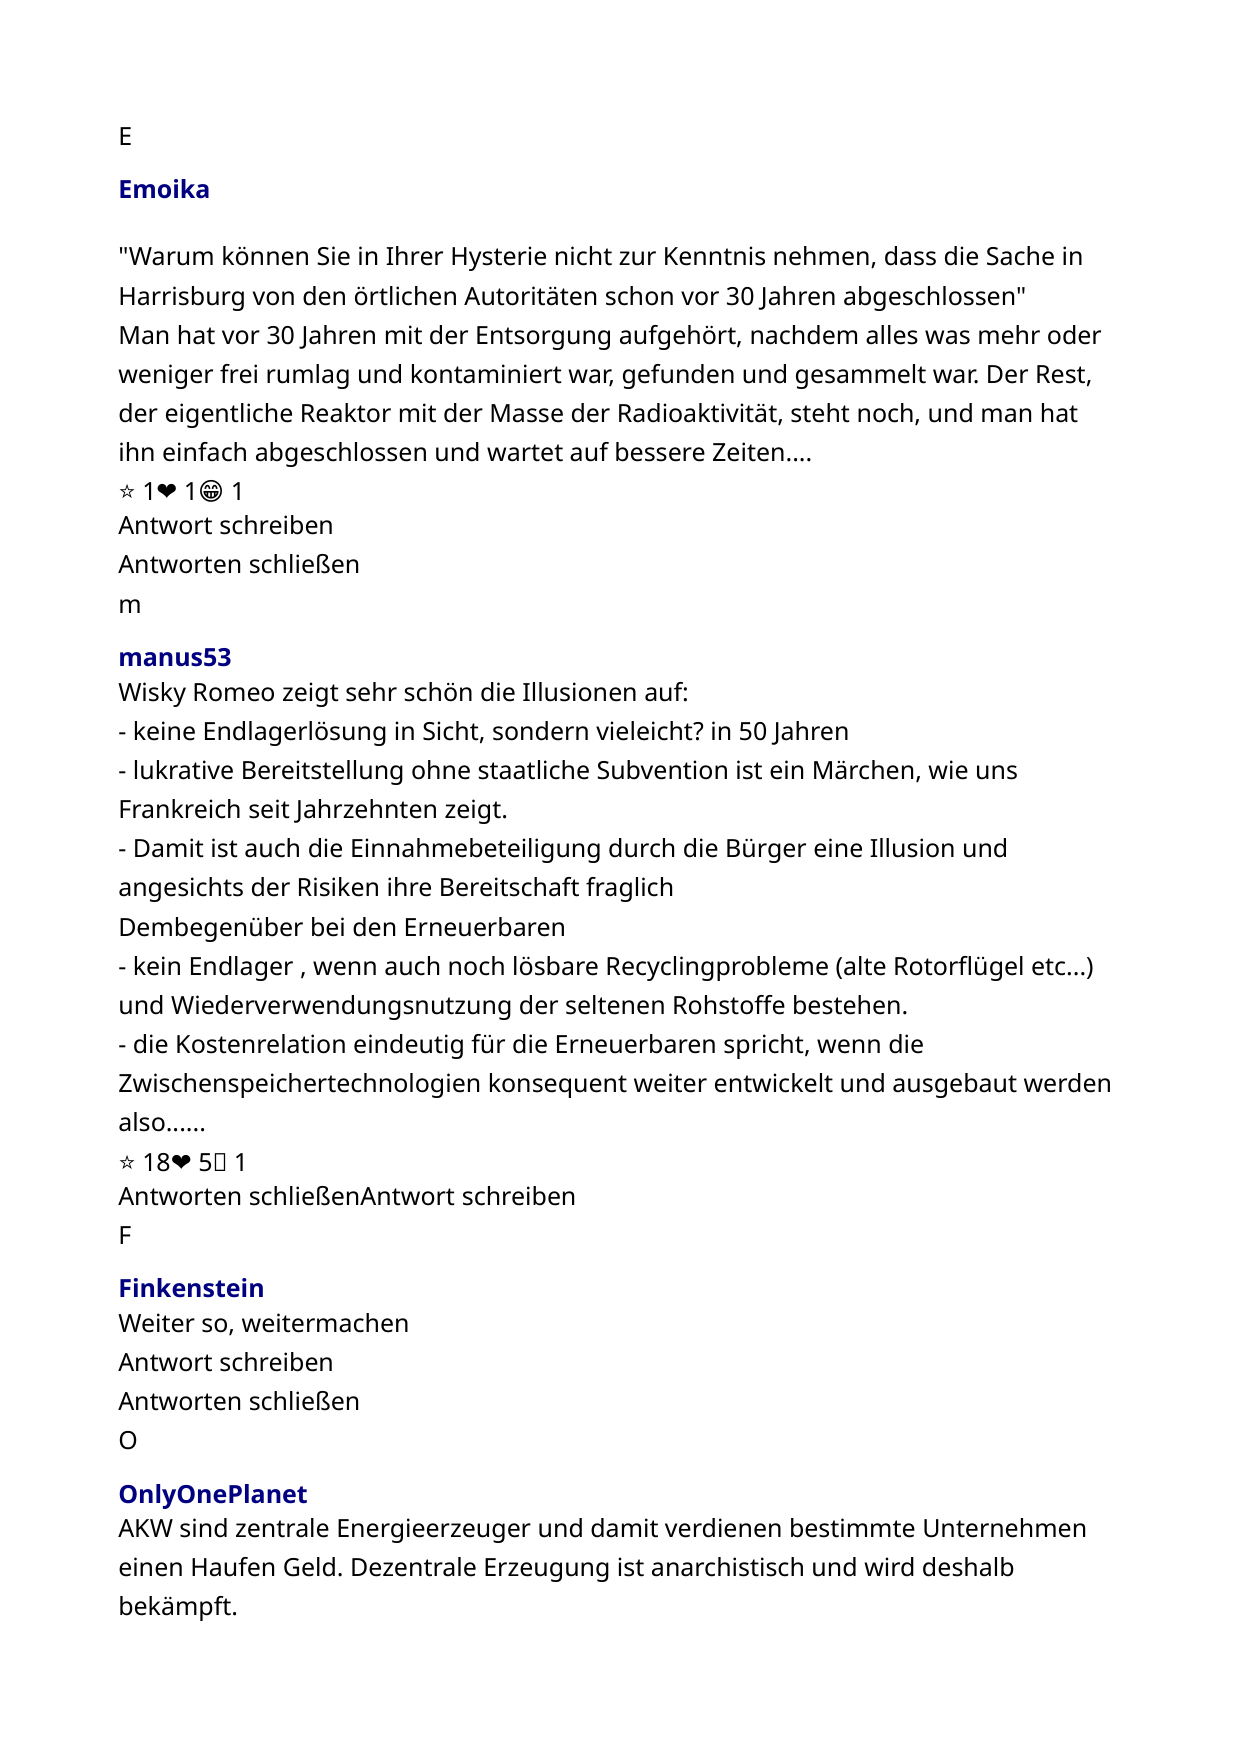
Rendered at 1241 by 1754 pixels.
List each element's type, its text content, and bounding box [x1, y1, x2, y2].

text Dembegenüber bei den Erneuerbaren [118, 909, 1122, 943]
text Wisky Romeo zeigt sehr schön die Illusionen auf: [118, 674, 1122, 708]
text F [118, 1217, 1122, 1251]
text Weiter so, weitermachen [118, 1305, 1122, 1339]
text O [118, 1423, 1122, 1457]
text - keine Endlagerlösung in Sicht, sondern vieleicht? in 50 Jahren [118, 713, 1122, 747]
text E [118, 118, 1122, 152]
text ⭐️ 18❤️ 5🙁 1 [118, 1144, 1122, 1178]
text m [118, 586, 1122, 620]
text - die Kostenrelation eindeutig für die Erneuerbaren spricht, wenn die Zwischenspeichertechnologien konsequent weiter entwickelt und ausgebaut werden [118, 1027, 1122, 1100]
text AKW sind zentrale Energieerzeuger und damit verdienen bestimmte Unternehmen einen Haufen Geld. Dezentrale Erzeugung ist anarchistisch und wird deshalb bekämpft. [118, 1511, 1122, 1623]
text - Damit ist auch die Einnahmebeteiligung durch die Bürger eine Illusion und angesichts der Risiken ihre Bereitschaft fraglich [118, 831, 1122, 904]
text Antworten schließen [118, 1383, 1122, 1418]
subtitle Emoika [118, 172, 1122, 206]
subtitle OnlyOnePlanet [118, 1476, 1122, 1511]
text Antwort schreiben [118, 1344, 1122, 1378]
text Antworten schließenAntwort schreiben [118, 1178, 1122, 1212]
text - lukrative Bereitstellung ohne staatliche Subvention ist ein Märchen, wie uns Frankreich seit Jahrzehnten zeigt. [118, 752, 1122, 826]
text Man hat vor 30 Jahren mit der Entsorgung aufgehört, nachdem alles was mehr oder weniger frei rumlag und kontaminiert war, gefunden und gesammelt war. Der Rest, der eigentliche Reaktor mit der Masse der Radioaktivität, steht noch, und man hat ihn einfach abgeschlossen und wartet auf bessere Zeiten.... [118, 317, 1122, 469]
text - kein Endlager , wenn auch noch lösbare Recyclingprobleme (alte Rotorflügel etc...) und Wiederverwendungsnutzung der seltenen Rohstoffe bestehen. [118, 948, 1122, 1022]
text ⭐️ 1❤️ 1😁 1 [118, 474, 1122, 508]
subtitle Finkenstein [118, 1271, 1122, 1305]
text also...... [118, 1105, 1122, 1139]
text "Warum können Sie in Ihrer Hysterie nicht zur Kenntnis nehmen, dass die Sache in Harrisburg von den örtlichen Autoritäten schon vor 30 Jahren abgeschlossen" [118, 239, 1122, 312]
text Antworten schließen [118, 547, 1122, 581]
subtitle manus53 [118, 640, 1122, 674]
text Antwort schreiben [118, 508, 1122, 542]
